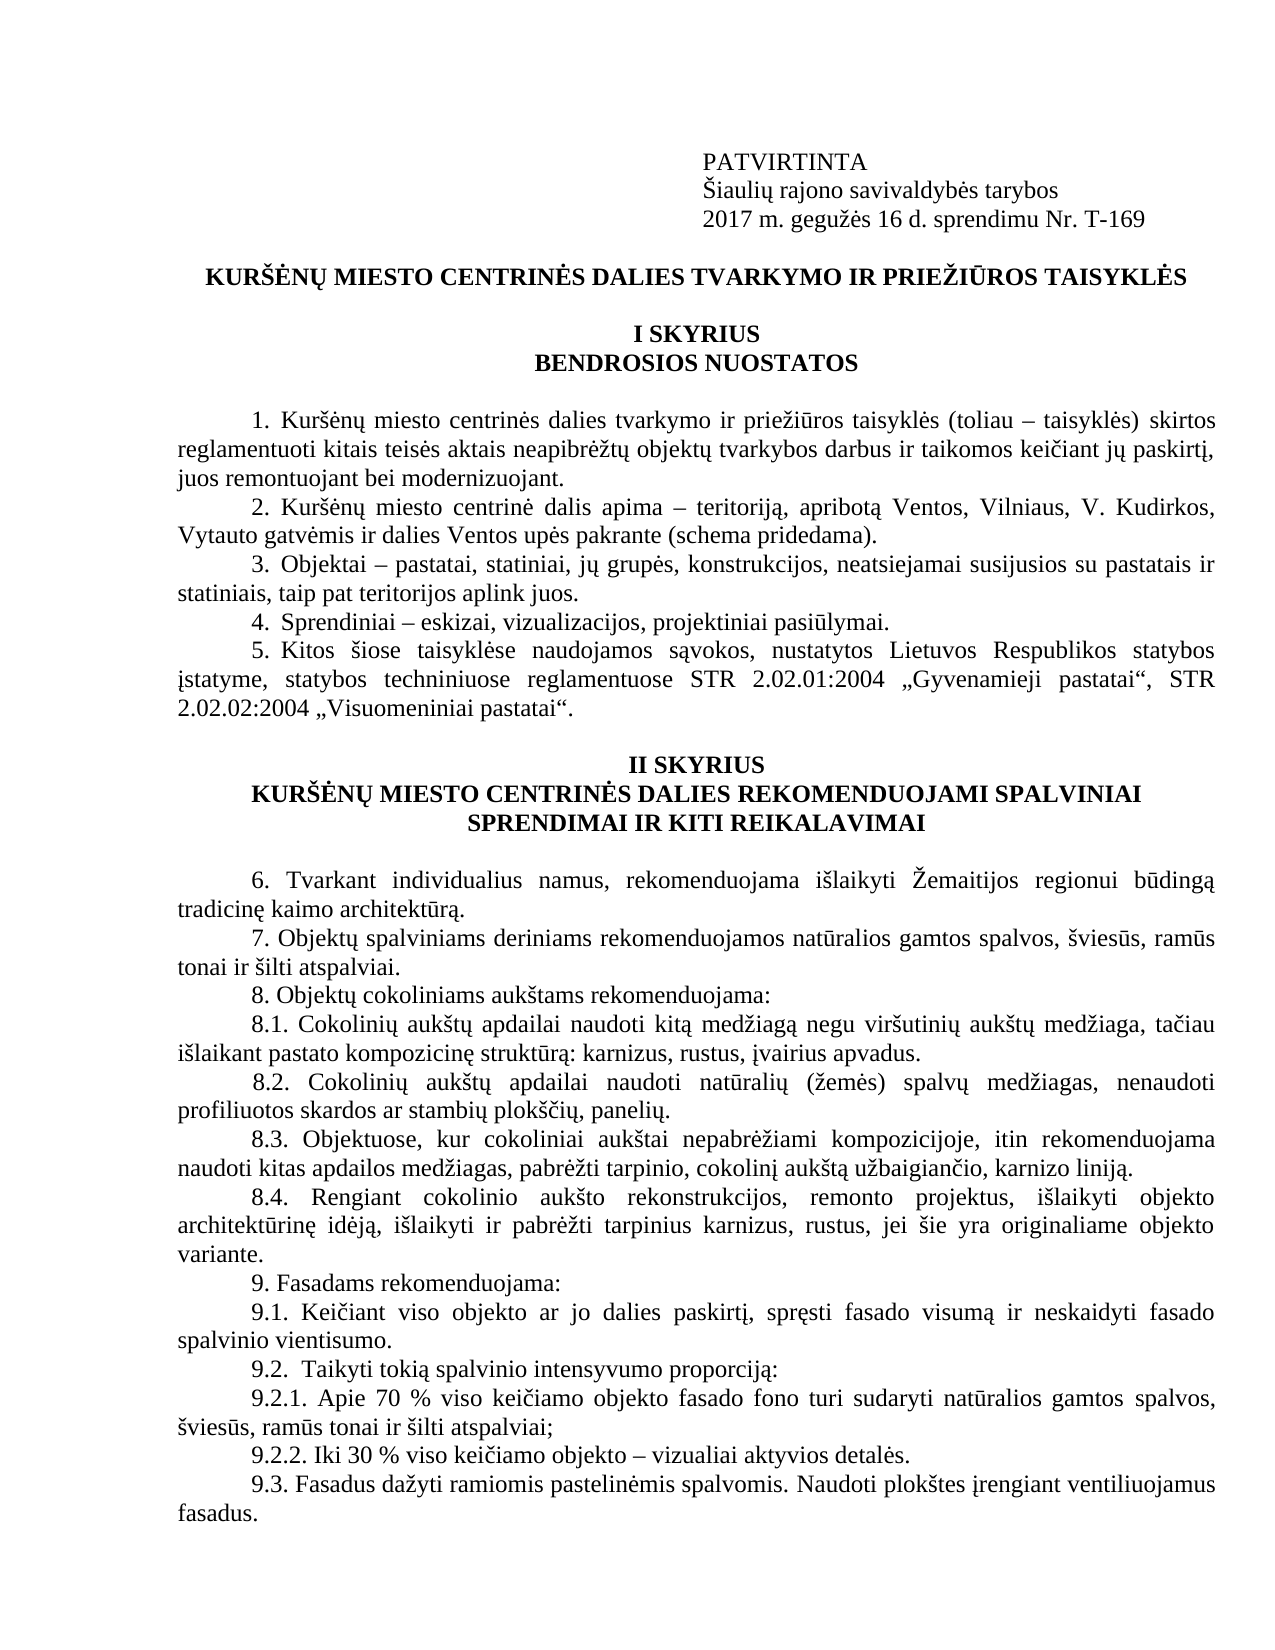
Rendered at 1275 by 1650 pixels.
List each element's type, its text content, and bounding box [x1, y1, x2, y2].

text 9. Fasadams rekomenduojama: [177, 1268, 1216, 1297]
text II SKYRIUS [177, 751, 1216, 779]
text BENDROSIOS NUOSTATOS [177, 348, 1216, 377]
text 7. Objektų spalviniams deriniams rekomenduojamos natūralios gamtos spalvos, šviesūs, ramūs tonai ir šilti atspalviai. [177, 923, 1216, 981]
text 6. Tvarkant individualius namus, rekomenduojama išlaikyti Žemaitijos regionui būdingą tradicinę kaimo architektūrą. [177, 866, 1216, 923]
text 8.1. Cokolinių aukštų apdailai naudoti kitą medžiagą negu viršutinių aukštų medžiaga, tačiau išlaikant pastato kompozicinę struktūrą: karnizus, rustus, įvairius apvadus. [177, 1009, 1216, 1067]
text 2017 m. gegužės 16 d. sprendimu Nr. T-169 [702, 204, 1216, 233]
text Šiaulių rajono savivaldybės tarybos [702, 176, 1216, 204]
text 9.2. Taikyti tokią spalvinio intensyvumo proporciją: [177, 1354, 1216, 1383]
text 9.1. Keičiant viso objekto ar jo dalies paskirtį, spręsti fasado visumą ir neskaidyti fasado spalvinio vientisumo. [177, 1297, 1216, 1354]
text 5. Kitos šiose taisyklėse naudojamos sąvokos, nustatytos Lietuvos Respublikos statybos įstatyme, statybos techniniuose reglamentuose STR 2.02.01:2004 „Gyvenamieji pastatai“, STR 2.02.02:2004 „Visuomeniniai pastatai“. [177, 636, 1216, 722]
text I SKYRIUS [177, 319, 1216, 348]
text PATVIRTINTA [702, 147, 1216, 176]
text 1. Kuršėnų miesto centrinės dalies tvarkymo ir priežiūros taisyklės (toliau – taisyklės) skirtos reglamentuoti kitais teisės aktais neapibrėžtų objektų tvarkybos darbus ir taikomos keičiant jų paskirtį, juos remontuojant bei modernizuojant. [177, 406, 1216, 492]
text 8.3. Objektuose, kur cokoliniai aukštai nepabrėžiami kompozicijoje, itin rekomenduojama naudoti kitas apdailos medžiagas, pabrėžti tarpinio, cokolinį aukštą užbaigiančio, karnizo liniją. [177, 1124, 1216, 1182]
text 8. Objektų cokoliniams aukštams rekomenduojama: [177, 981, 1216, 1009]
text 3. Objektai – pastatai, statiniai, jų grupės, konstrukcijos, neatsiejamai susijusios su pastatais ir statiniais, taip pat teritorijos aplink juos. [177, 549, 1216, 607]
text 9.2.1. Apie 70 % viso keičiamo objekto fasado fono turi sudaryti natūralios gamtos spalvos, šviesūs, ramūs tonai ir šilti atspalviai; [177, 1383, 1216, 1441]
text 8.2. Cokolinių aukštų apdailai naudoti natūralių (žemės) spalvų medžiagas, nenaudoti profiliuotos skardos ar stambių plokščių, panelių. [177, 1067, 1216, 1124]
text 8.4. Rengiant cokolinio aukšto rekonstrukcijos, remonto projektus, išlaikyti objekto architektūrinę idėją, išlaikyti ir pabrėžti tarpinius karnizus, rustus, jei šie yra originaliame objekto variante. [177, 1182, 1216, 1268]
text 9.3. Fasadus dažyti ramiomis pastelinėmis spalvomis. Naudoti plokštes įrengiant ventiliuojamus fasadus. [177, 1469, 1216, 1527]
text 4. Sprendiniai – eskizai, vizualizacijos, projektiniai pasiūlymai. [177, 607, 1216, 636]
text 2. Kuršėnų miesto centrinė dalis apima – teritoriją, apribotą Ventos, Vilniaus, V. Kudirkos, Vytauto gatvėmis ir dalies Ventos upės pakrante (schema pridedama). [177, 492, 1216, 549]
text KURŠĖNŲ MIESTO CENTRINĖS DALIES TVARKYMO IR PRIEŽIŪROS TAISYKLĖS [177, 262, 1216, 291]
text 9.2.2. Iki 30 % viso keičiamo objekto – vizualiai aktyvios detalės. [177, 1441, 1216, 1469]
text KURŠĖNŲ MIESTO CENTRINĖS DALIES REKOMENDUOJAMI SPALVINIAI SPRENDIMAI IR KITI REIKALAVIMAI [177, 779, 1216, 837]
